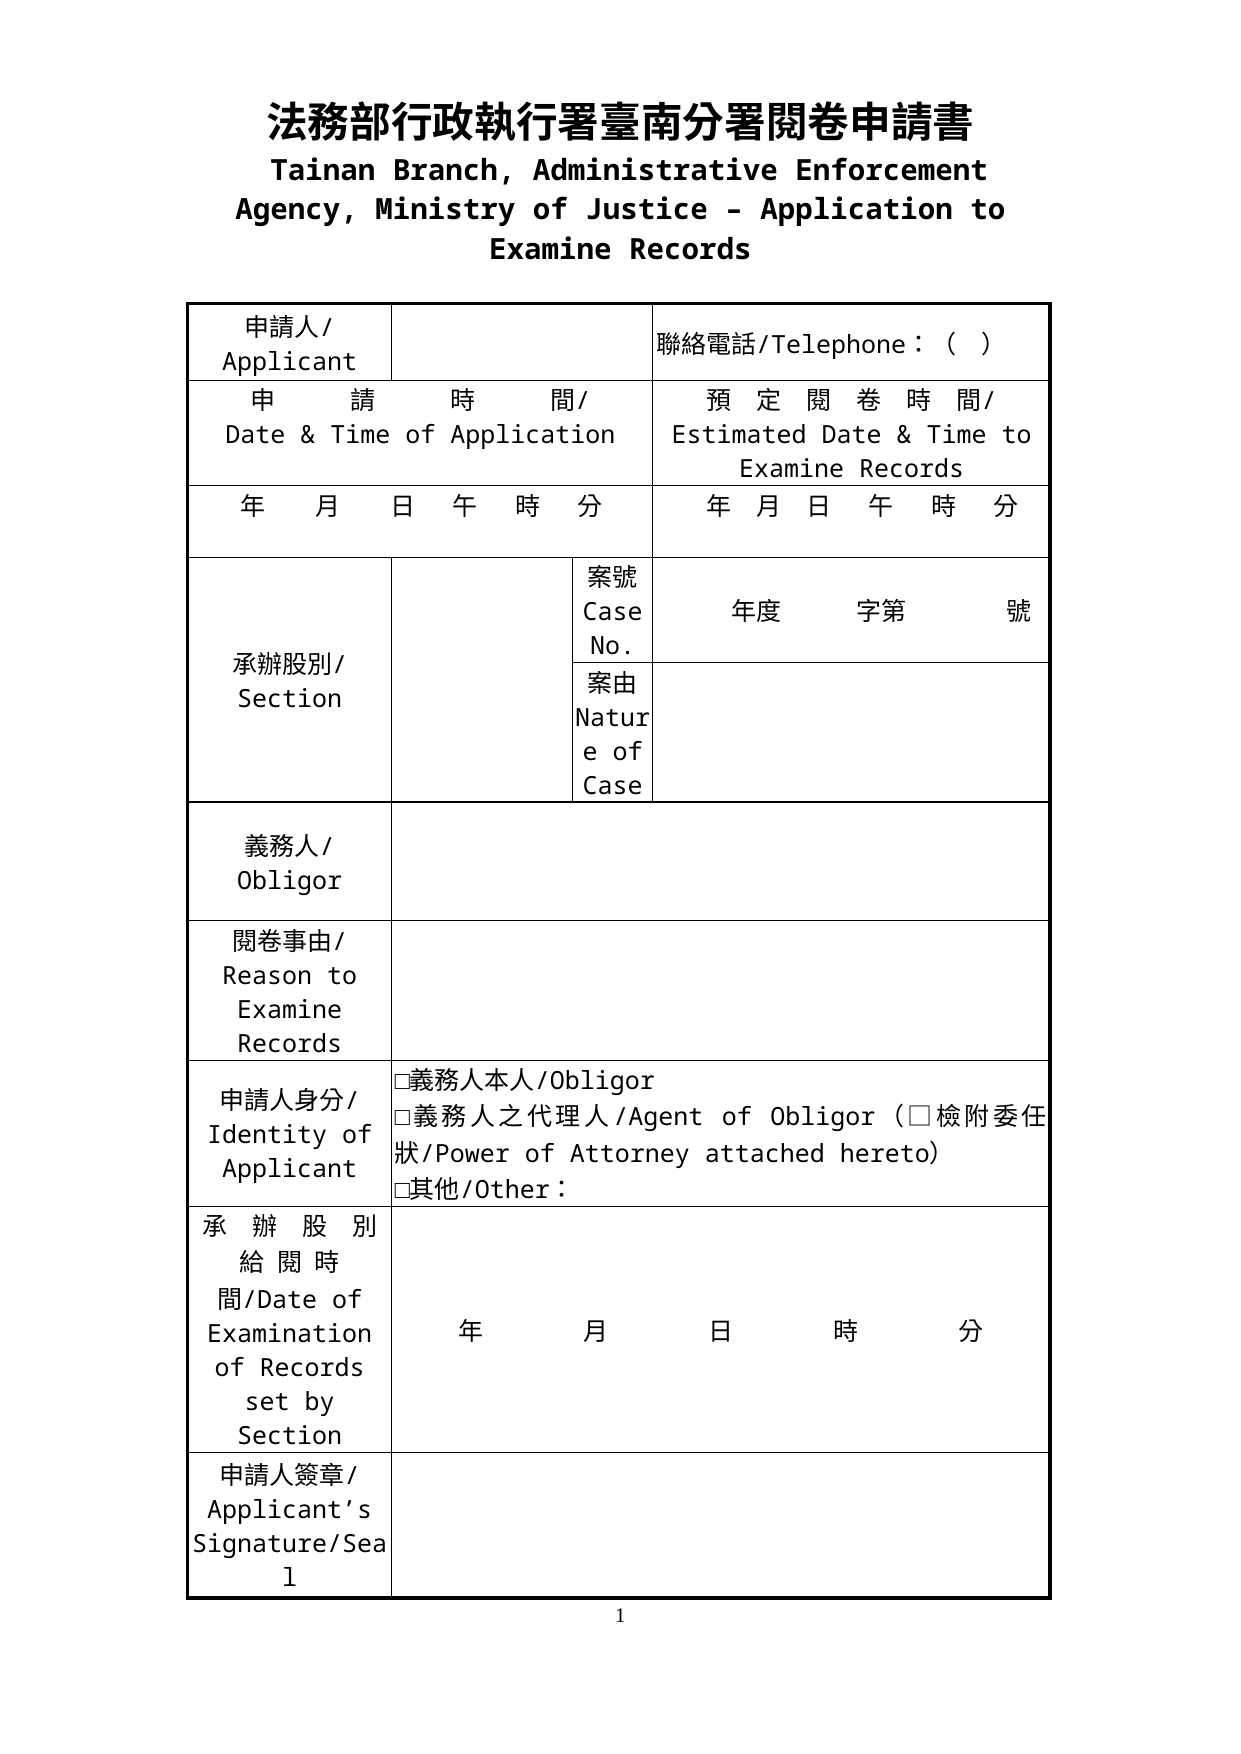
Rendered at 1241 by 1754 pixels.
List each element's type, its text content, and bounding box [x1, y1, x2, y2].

table_cell 申請人身分/Identity of Applicant [189, 1061, 391, 1206]
table_cell 閱卷事由/Reason to Examine Records [189, 921, 391, 1059]
table_cell [392, 558, 572, 801]
table_cell 申 請 時 間/ Date & Time of Application [189, 381, 652, 485]
table_cell 年 月 日 時 分 [392, 1207, 1048, 1452]
table_cell 年 月 日 午 時 分 [189, 486, 652, 557]
table_cell 申請人簽章/Applicant’s Signature/Seal [189, 1453, 391, 1596]
table_cell 義務人/ Obligor [189, 803, 391, 920]
table_header 申請人/Applicant [189, 305, 391, 380]
table_cell 年度 字第 號 [653, 558, 1048, 662]
table_cell 案號Case No. [573, 558, 652, 662]
text 法務部行政執行署臺南分署閱卷申請書 [187, 89, 1053, 149]
table_cell [392, 921, 1048, 1059]
table_cell [392, 1453, 1048, 1596]
table_cell 承 辦 股 別 給 閱 時 間/Date of Examination of Records set by Section [189, 1207, 391, 1452]
table_cell [653, 663, 1048, 801]
table_header [392, 305, 652, 380]
table_cell [392, 803, 1048, 920]
table_cell 承辦股別/Section [189, 558, 391, 801]
table_cell 年 月 日 午 時 分 [653, 486, 1048, 557]
table_cell 預 定 閱 卷 時 間/ Estimated Date & Time to Examine Records [653, 381, 1048, 485]
text Tainan Branch, Administrative Enforcement Agency, Ministry of Justice – Application to Examine Records [187, 149, 1053, 268]
table_cell 案由 Nature of Case [573, 663, 652, 801]
table_cell □義務人本人/Obligor □義務人之代理人/Agent of Obligor（□檢附委任狀/Power of Attorney attached hereto） □其他/Other： [392, 1061, 1048, 1206]
table_header 聯絡電話/Telephone：（ ） [653, 305, 1048, 380]
